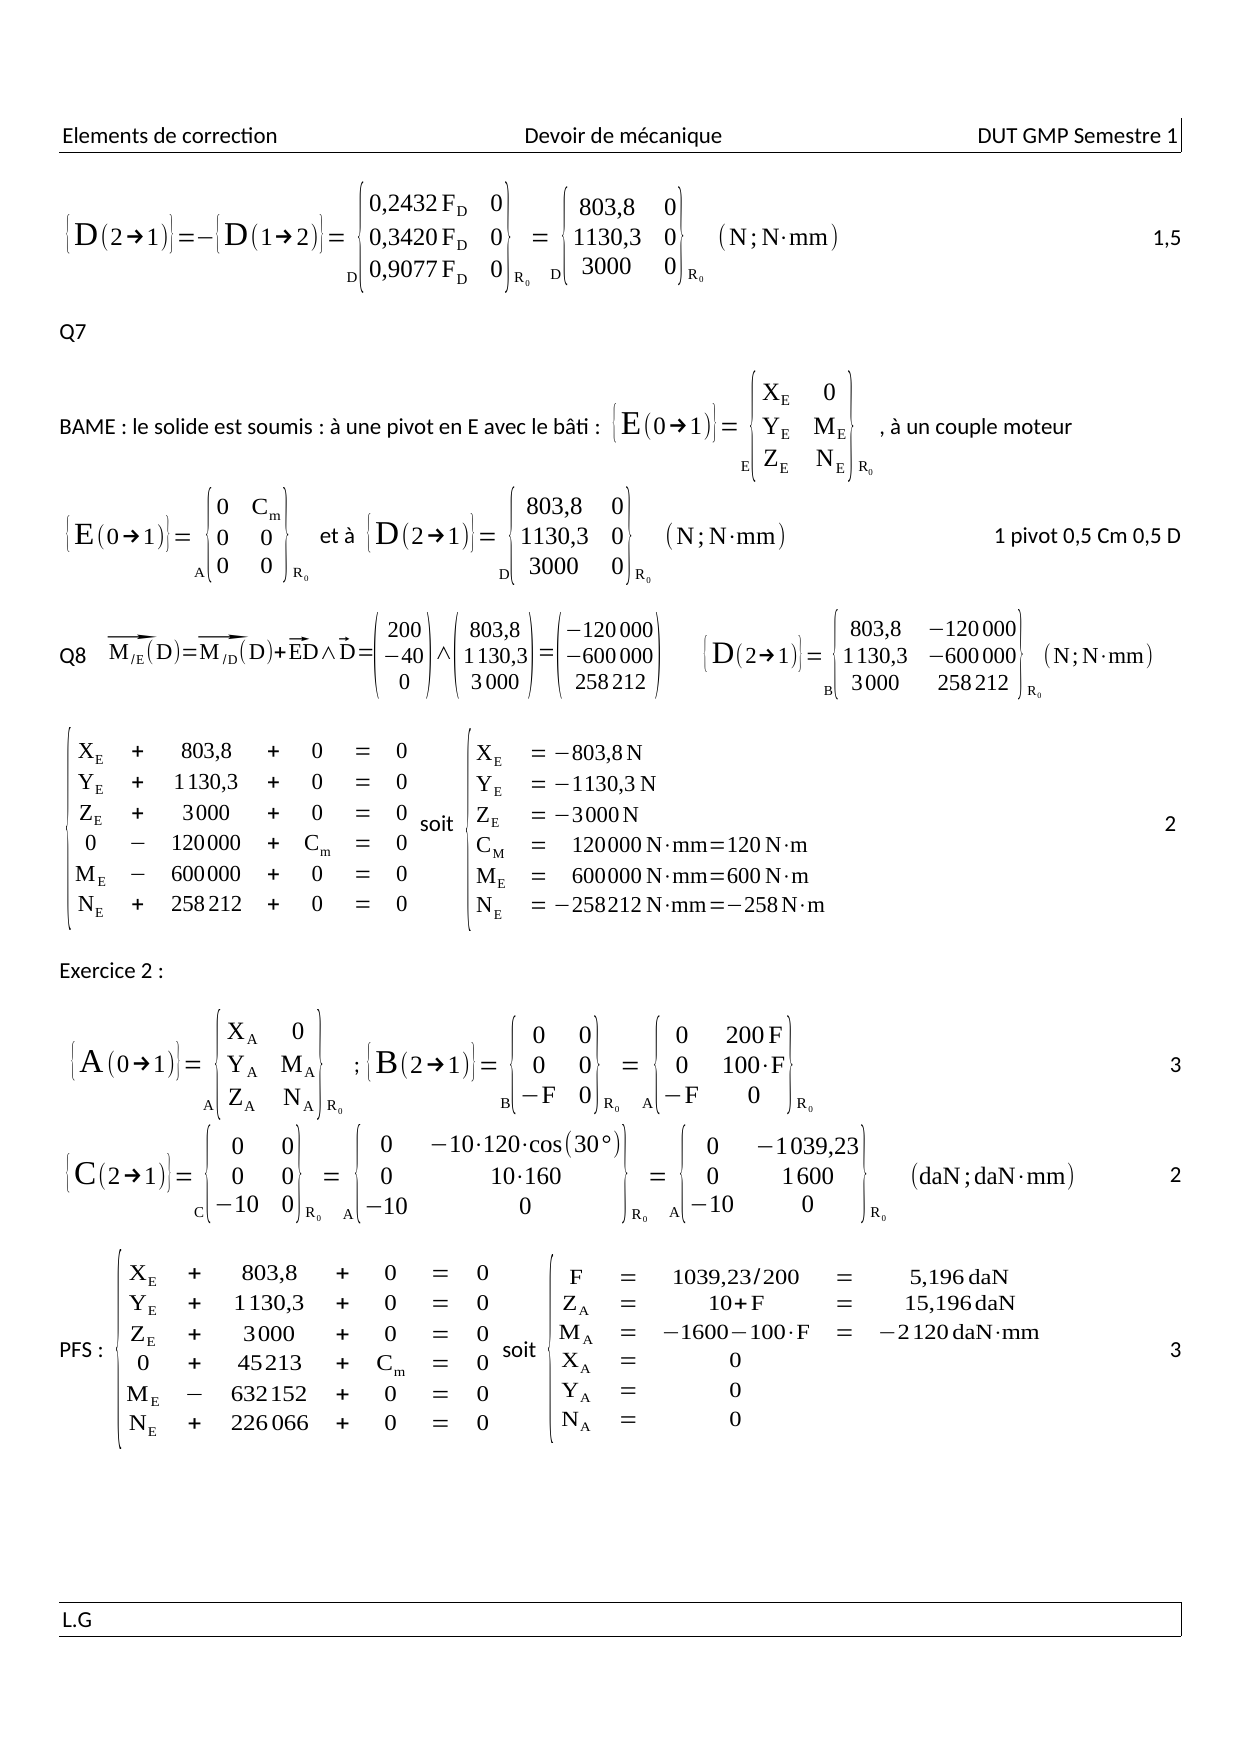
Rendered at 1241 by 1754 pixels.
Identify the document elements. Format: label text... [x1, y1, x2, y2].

text PFS : soit 3 [59, 1249, 1181, 1448]
text Q8 [59, 610, 1181, 701]
text Exercice 2 : [59, 956, 1181, 984]
text ; 3 2 [59, 1009, 1181, 1224]
text 1,5 [59, 182, 1181, 292]
text soit 2 [59, 726, 1181, 931]
text Q7 [59, 317, 1181, 346]
text BAME : le solide est soumis : à une pivot en E avec le bâti : , à un couple moteur et à 1 pivot 0,5 Cm 0,5 D [59, 371, 1181, 585]
